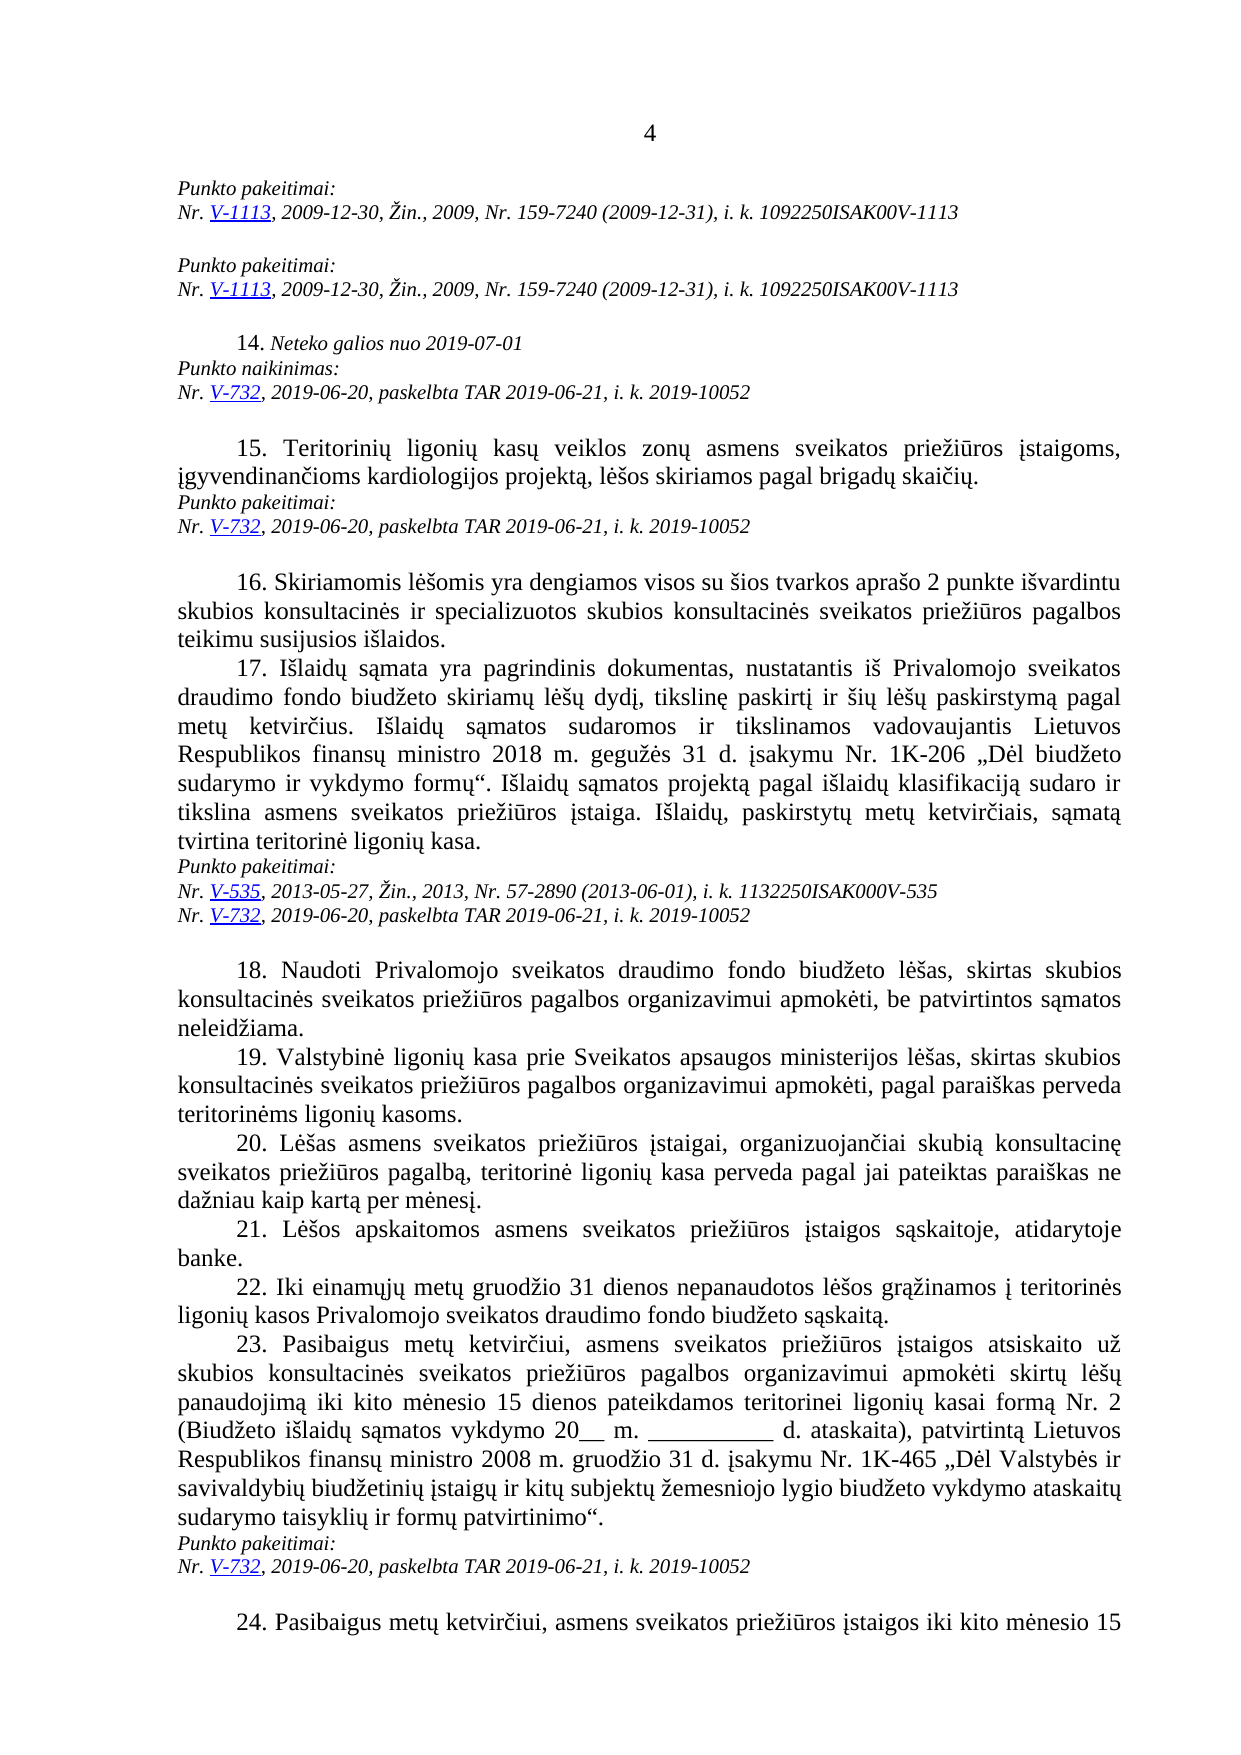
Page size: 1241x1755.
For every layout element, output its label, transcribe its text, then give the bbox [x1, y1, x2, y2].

text 19. Valstybinė ligonių kasa prie Sveikatos apsaugos ministerijos lėšas, skirtas skubios konsultacinės sveikatos priežiūros pagalbos organizavimui apmokėti, pagal paraiškas perveda teritorinėms ligonių kasoms. [177, 1042, 1122, 1128]
text 16. Skiriamomis lėšomis yra dengiamos visos su šios tvarkos aprašo 2 punkte išvardintu skubios konsultacinės ir specializuotos skubios konsultacinės sveikatos priežiūros pagalbos teikimu susijusios išlaidos. [177, 567, 1122, 653]
text Punkto pakeitimai: [177, 490, 1122, 514]
text Nr. V-732, 2019-06-20, paskelbta TAR 2019-06-21, i. k. 2019-10052 [177, 1554, 1122, 1578]
text 21. Lėšos apskaitomos asmens sveikatos priežiūros įstaigos sąskaitoje, atidarytoje banke. [177, 1214, 1122, 1272]
text Nr. V-1113, 2009-12-30, Žin., 2009, Nr. 159-7240 (2009-12-31), i. k. 1092250ISAK00V-1113 [177, 277, 1122, 301]
text 17. Išlaidų sąmata yra pagrindinis dokumentas, nustatantis iš Privalomojo sveikatos draudimo fondo biudžeto skiriamų lėšų dydį, tikslinę paskirtį ir šių lėšų paskirstymą pagal metų ketvirčius. Išlaidų sąmatos sudaromos ir tikslinamos vadovaujantis Lietuvos Respublikos finansų ministro 2018 m. gegužės 31 d. įsakymu Nr. 1K-206 „Dėl biudžeto sudarymo ir vykdymo formų“. Išlaidų sąmatos projektą pagal išlaidų klasifikaciją sudaro ir tikslina asmens sveikatos priežiūros įstaiga. Išlaidų, paskirstytų metų ketvirčiais, sąmatą tvirtina teritorinė ligonių kasa. [177, 653, 1122, 854]
text 18. Naudoti Privalomojo sveikatos draudimo fondo biudžeto lėšas, skirtas skubios konsultacinės sveikatos priežiūros pagalbos organizavimui apmokėti, be patvirtintos sąmatos neleidžiama. [177, 955, 1122, 1042]
text 23. Pasibaigus metų ketvirčiui, asmens sveikatos priežiūros įstaigos atsiskaito už skubios konsultacinės sveikatos priežiūros pagalbos organizavimui apmokėti skirtų lėšų panaudojimą iki kito mėnesio 15 dienos pateikdamos teritorinei ligonių kasai formą Nr. 2 (Biudžeto išlaidų sąmatos vykdymo 20__ m. __________ d. ataskaita), patvirtintą Lietuvos Respublikos finansų ministro 2008 m. gruodžio 31 d. įsakymu Nr. 1K-465 „Dėl Valstybės ir savivaldybių biudžetinių įstaigų ir kitų subjektų žemesniojo lygio biudžeto vykdymo ataskaitų sudarymo taisyklių ir formų patvirtinimo“. [177, 1329, 1122, 1530]
text Punkto naikinimas: [177, 356, 1122, 380]
text 15. Teritorinių ligonių kasų veiklos zonų asmens sveikatos priežiūros įstaigoms, įgyvendinančioms kardiologijos projektą, lėšos skiriamos pagal brigadų skaičių. [177, 433, 1122, 490]
text Nr. V-1113, 2009-12-30, Žin., 2009, Nr. 159-7240 (2009-12-31), i. k. 1092250ISAK00V-1113 [177, 200, 1122, 224]
text 14. Neteko galios nuo 2019-07-01 [177, 329, 1122, 356]
text 22. Iki einamųjų metų gruodžio 31 dienos nepanaudotos lėšos grąžinamos į teritorinės ligonių kasos Privalomojo sveikatos draudimo fondo biudžeto sąskaitą. [177, 1272, 1122, 1329]
text Nr. V-732, 2019-06-20, paskelbta TAR 2019-06-21, i. k. 2019-10052 [177, 514, 1122, 538]
text Nr. V-535, 2013-05-27, Žin., 2013, Nr. 57-2890 (2013-06-01), i. k. 1132250ISAK000V-535 [177, 878, 1122, 903]
text Punkto pakeitimai: [177, 176, 1122, 200]
text 20. Lėšas asmens sveikatos priežiūros įstaigai, organizuojančiai skubią konsultacinę sveikatos priežiūros pagalbą, teritorinė ligonių kasa perveda pagal jai pateiktas paraiškas ne dažniau kaip kartą per mėnesį. [177, 1128, 1122, 1214]
text Punkto pakeitimai: [177, 854, 1122, 878]
text 24. Pasibaigus metų ketvirčiui, asmens sveikatos priežiūros įstaigos iki kito mėnesio 15 [177, 1607, 1122, 1636]
text Punkto pakeitimai: [177, 1530, 1122, 1554]
text Punkto pakeitimai: [177, 252, 1122, 277]
text Nr. V-732, 2019-06-20, paskelbta TAR 2019-06-21, i. k. 2019-10052 [177, 903, 1122, 927]
text Nr. V-732, 2019-06-20, paskelbta TAR 2019-06-21, i. k. 2019-10052 [177, 380, 1122, 404]
